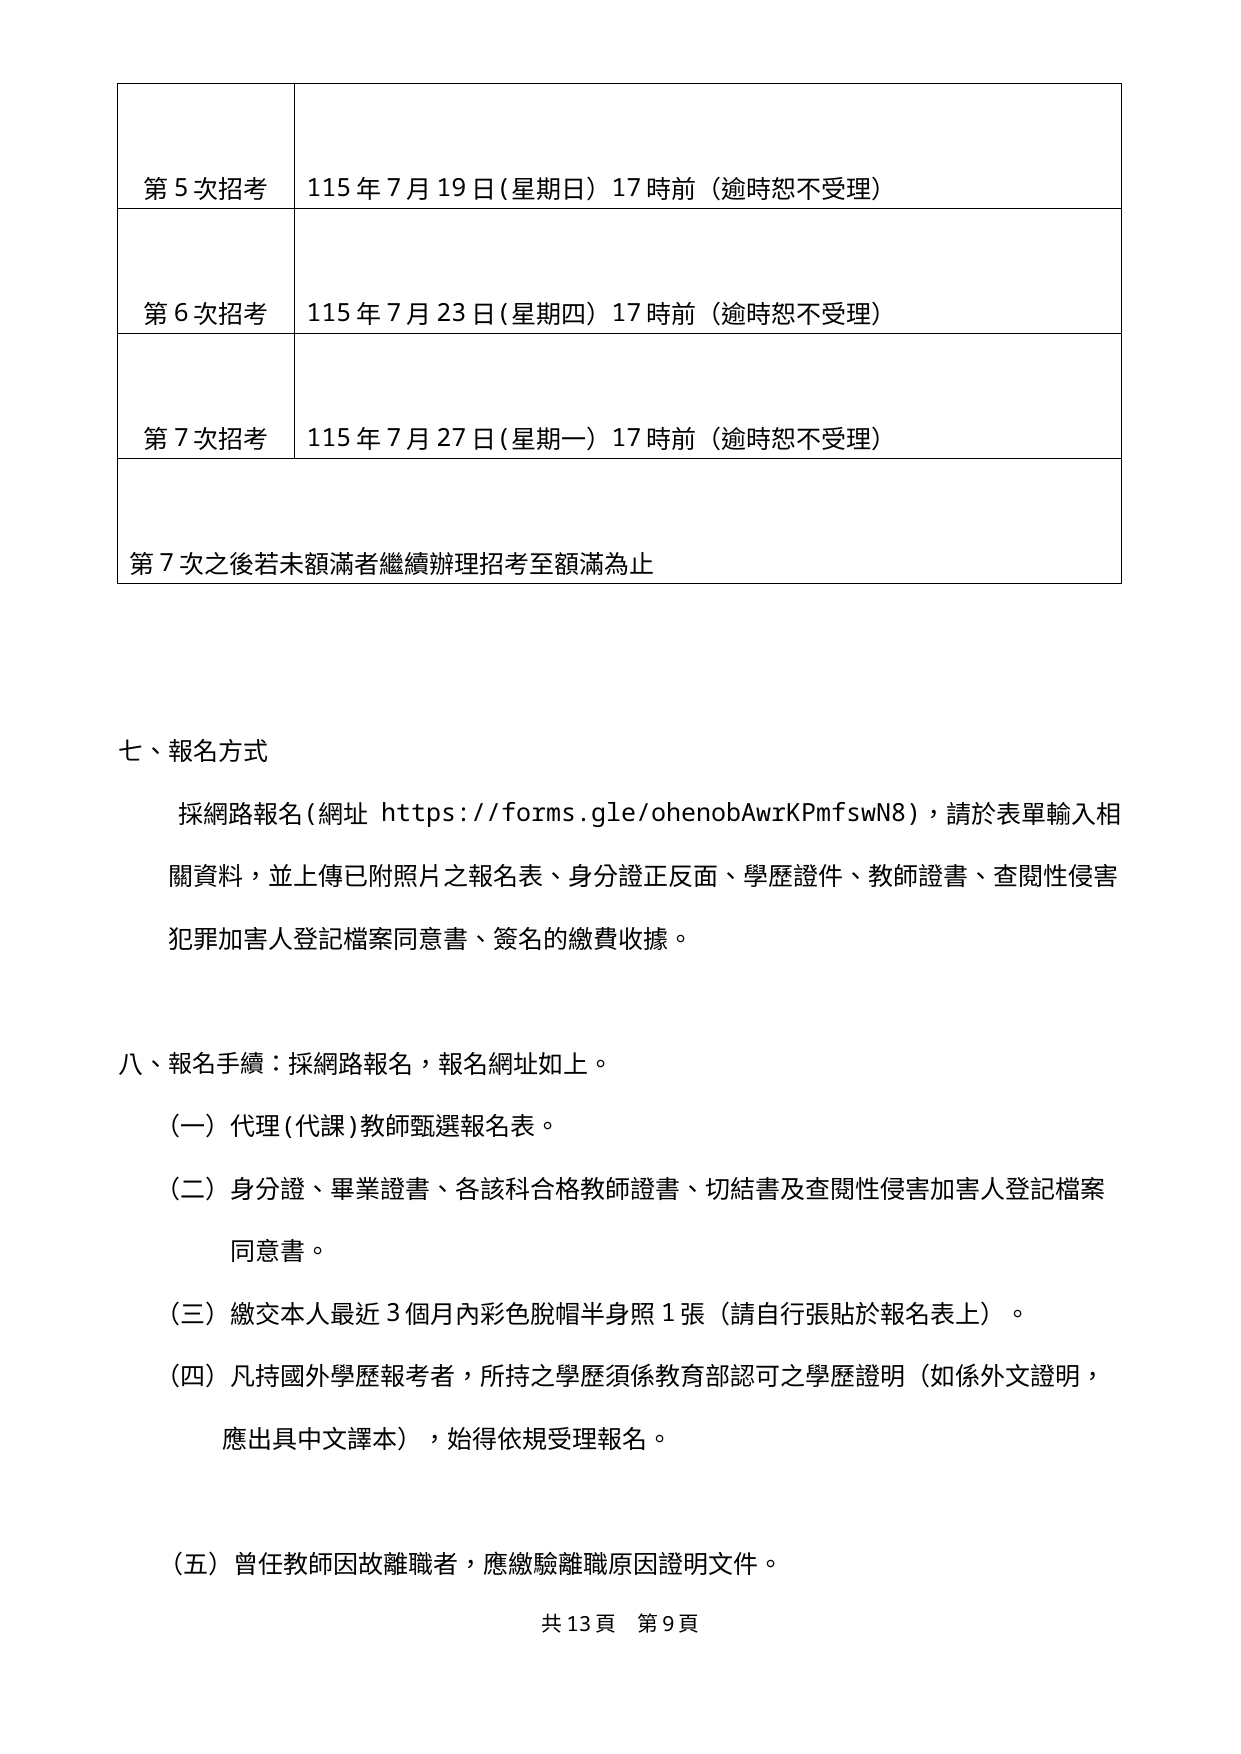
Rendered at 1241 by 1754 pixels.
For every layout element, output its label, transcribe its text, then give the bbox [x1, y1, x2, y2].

table_cell 第7次之後若未額滿者繼續辦理招考至額滿為止 [118, 459, 1121, 583]
text （五）曾任教師因故離職者，應繳驗離職原因證明文件。 [143, 1521, 1111, 1583]
text 七、報名方式 [118, 708, 1122, 771]
table_cell 115年7月23日(星期四）17時前（逾時恕不受理） [295, 209, 1121, 333]
text （二）身分證、畢業證書、各該科合格教師證書、切結書及查閱性侵害加害人登記檔案同意書。 [156, 1146, 1122, 1271]
table_cell 第7次招考 [118, 334, 294, 458]
text （四）凡持國外學歷報考者，所持之學歷須係教育部認可之學歷證明（如係外文證明，應出具中文譯本），始得依規受理報名。 [156, 1333, 1122, 1458]
text 採網路報名(網址 https://forms.gle/ohenobAwrKPmfswN8)，請於表單輸入相關資料，並上傳已附照片之報名表、身分證正反面、學歷證件、教師證書、查閱性侵害犯罪加害人登記檔案同意書、簽名的繳費收據。 [118, 771, 1122, 958]
table_cell 第5次招考 [118, 84, 294, 208]
table_cell 115年7月27日(星期一）17時前（逾時恕不受理） [295, 334, 1121, 458]
table_cell 第6次招考 [118, 209, 294, 333]
text 八、報名手續：採網路報名，報名網址如上。 [118, 1021, 1122, 1083]
text （三）繳交本人最近3個月內彩色脫帽半身照1張（請自行張貼於報名表上）。 [156, 1271, 1122, 1333]
text （一）代理(代課)教師甄選報名表。 [118, 1083, 1122, 1146]
table_cell 115年7月19日(星期日）17時前（逾時恕不受理） [295, 84, 1121, 208]
